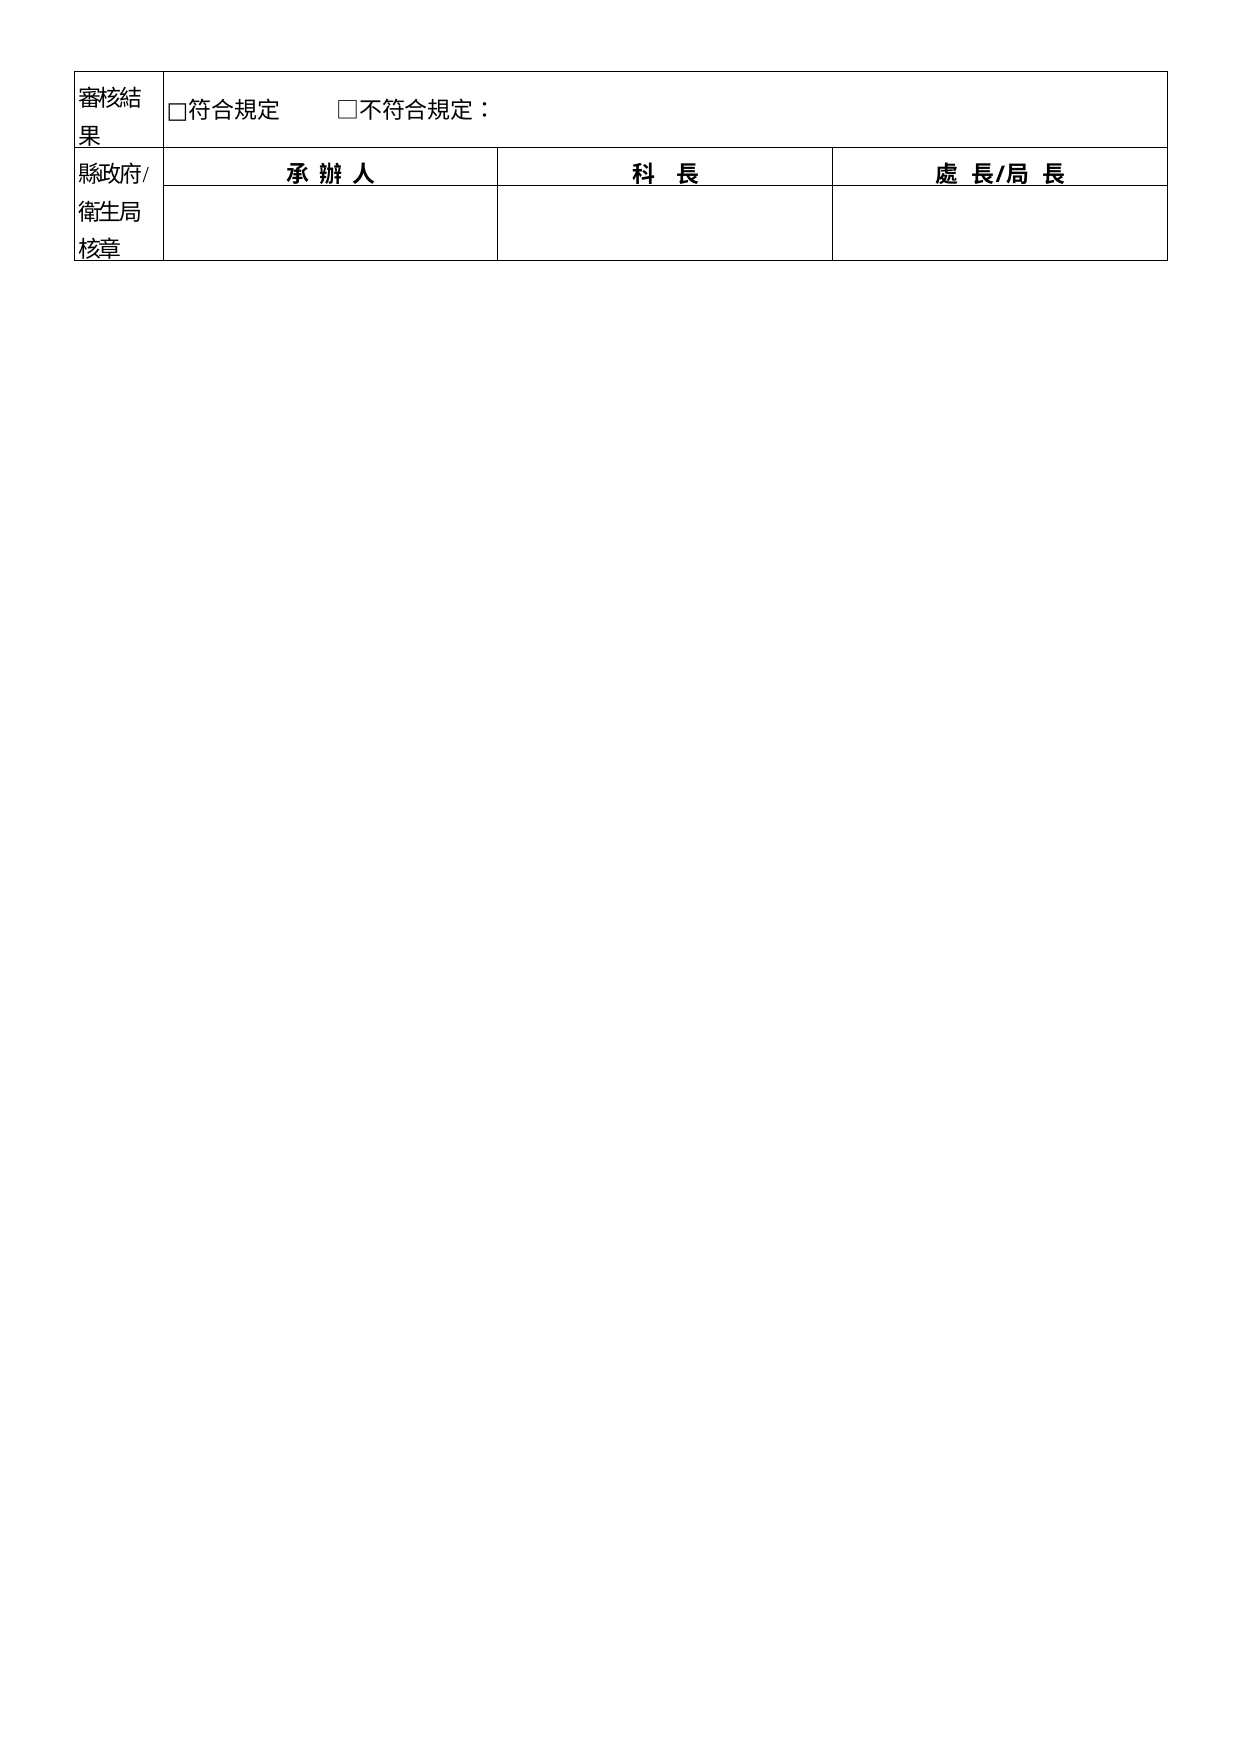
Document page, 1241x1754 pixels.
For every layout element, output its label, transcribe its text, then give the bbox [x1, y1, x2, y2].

table_cell [833, 186, 1167, 260]
table_cell [498, 186, 832, 260]
table_cell 承 辦 人 [164, 148, 497, 185]
table_cell 審核結果 [75, 72, 163, 147]
table_cell □符合規定 □不符合規定： [164, 72, 1167, 147]
table_cell [164, 186, 497, 260]
table_cell 科 長 [498, 148, 832, 185]
table_cell 縣政府/衛生局核章 [75, 148, 163, 260]
table_cell 處 長/局 長 [833, 148, 1167, 185]
